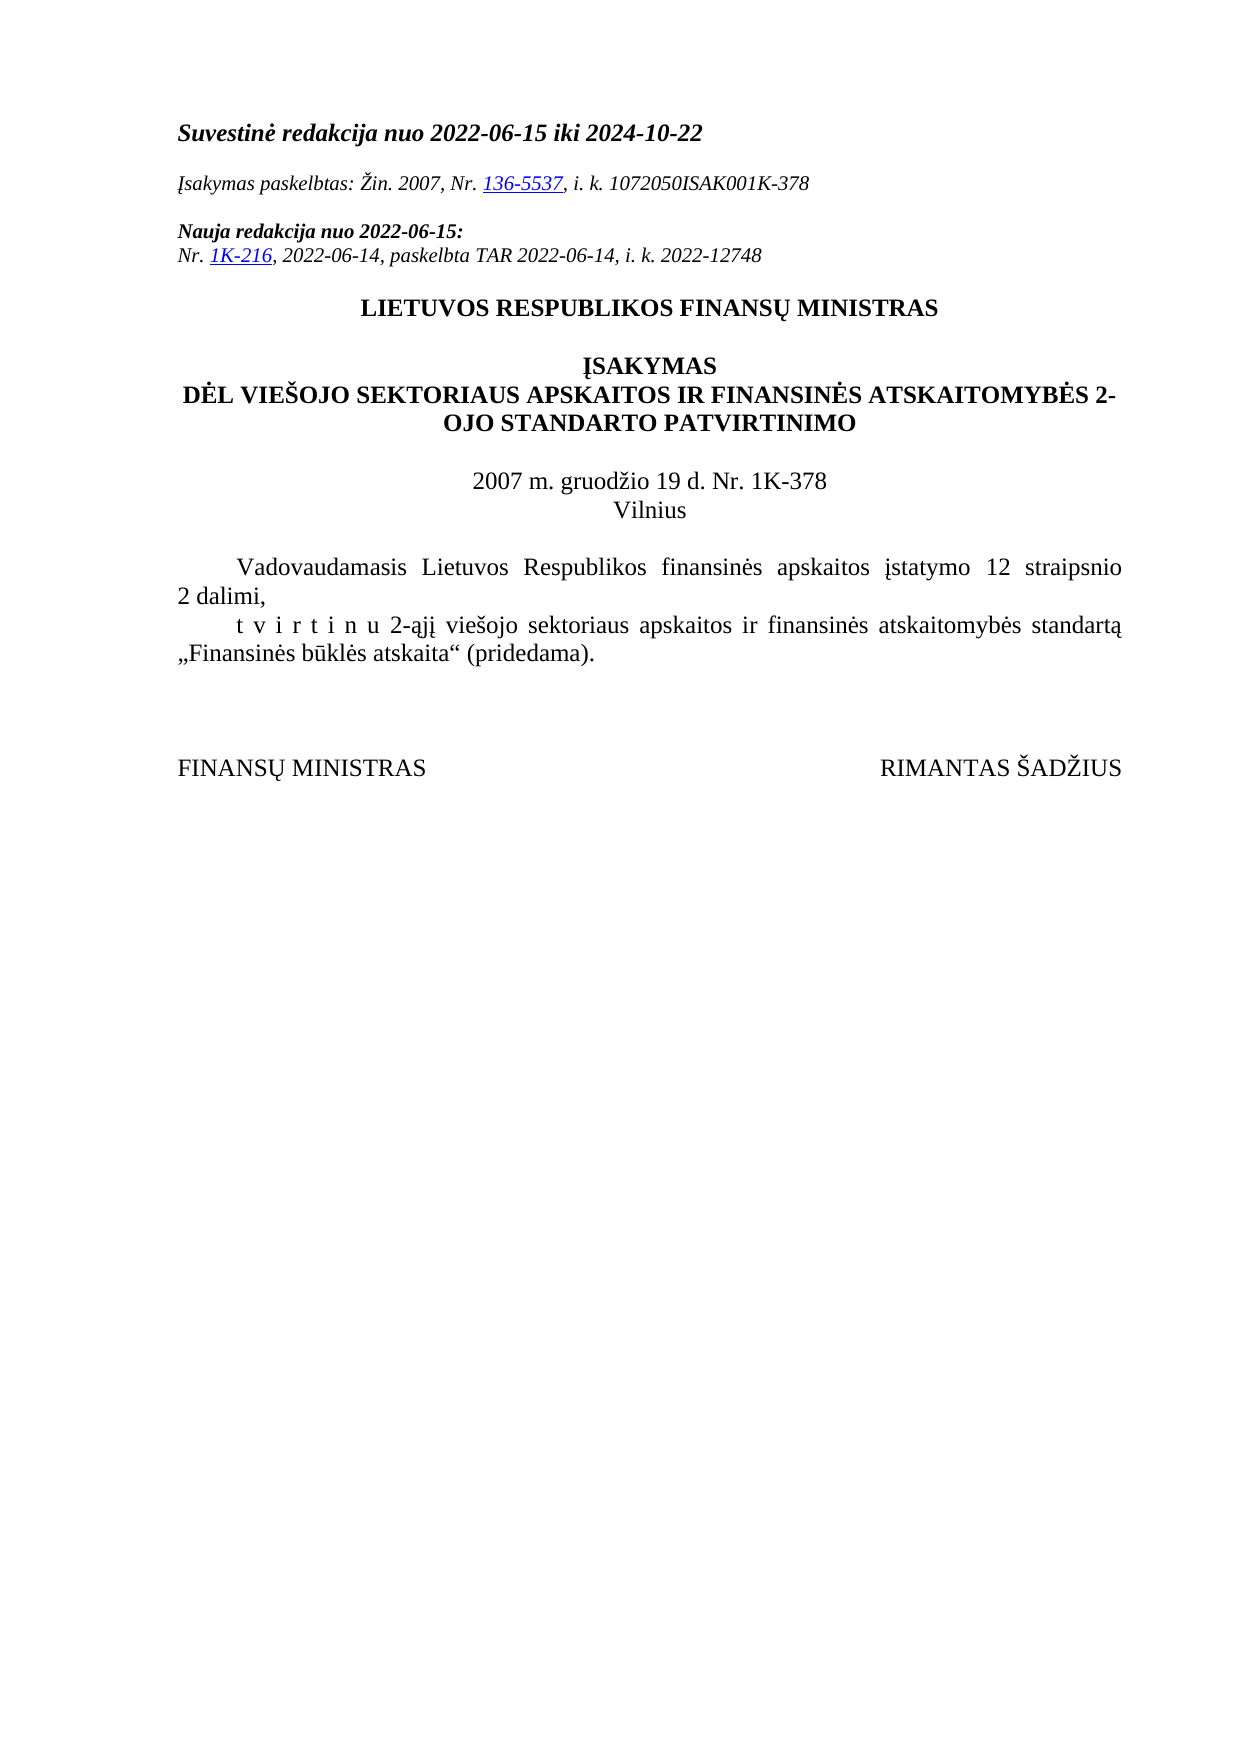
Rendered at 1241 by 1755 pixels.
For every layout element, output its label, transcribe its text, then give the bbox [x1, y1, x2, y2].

text 2007 m. gruodžio 19 d. Nr. 1K-378 [177, 466, 1122, 495]
text Suvestinė redakcija nuo 2022-06-15 iki 2024-10-22 [177, 118, 1122, 147]
text Nauja redakcija nuo 2022-06-15: [177, 219, 1122, 243]
text ĮSAKYMAS [177, 351, 1122, 380]
text Įsakymas paskelbtas: Žin. 2007, Nr. 136-5537, i. k. 1072050ISAK001K-378 [177, 171, 1122, 195]
text Vilnius [177, 495, 1122, 523]
text DĖL VIEŠOJO SEKTORIAUS APSKAITOS IR FINANSINĖS ATSKAITOMYBĖS 2-OJO STANDARTO PATVIRTINIMO [177, 380, 1122, 437]
text Nr. 1K-216, 2022-06-14, paskelbta TAR 2022-06-14, i. k. 2022-12748 [177, 243, 1122, 267]
text Vadovaudamasis Lietuvos Respublikos finansinės apskaitos įstatymo 12 straipsnio 2 dalimi, [177, 552, 1122, 610]
text FINANSŲ MINISTRAS RIMANTAS ŠADŽIUS [177, 753, 1122, 782]
text LIETUVOS RESPUBLIKOS FINANSŲ MINISTRAS [177, 293, 1122, 322]
text t v i r t i n u 2-ąjį viešojo sektoriaus apskaitos ir finansinės atskaitomybės standartą „Finansinės būklės atskaita“ (pridedama). [177, 610, 1122, 667]
